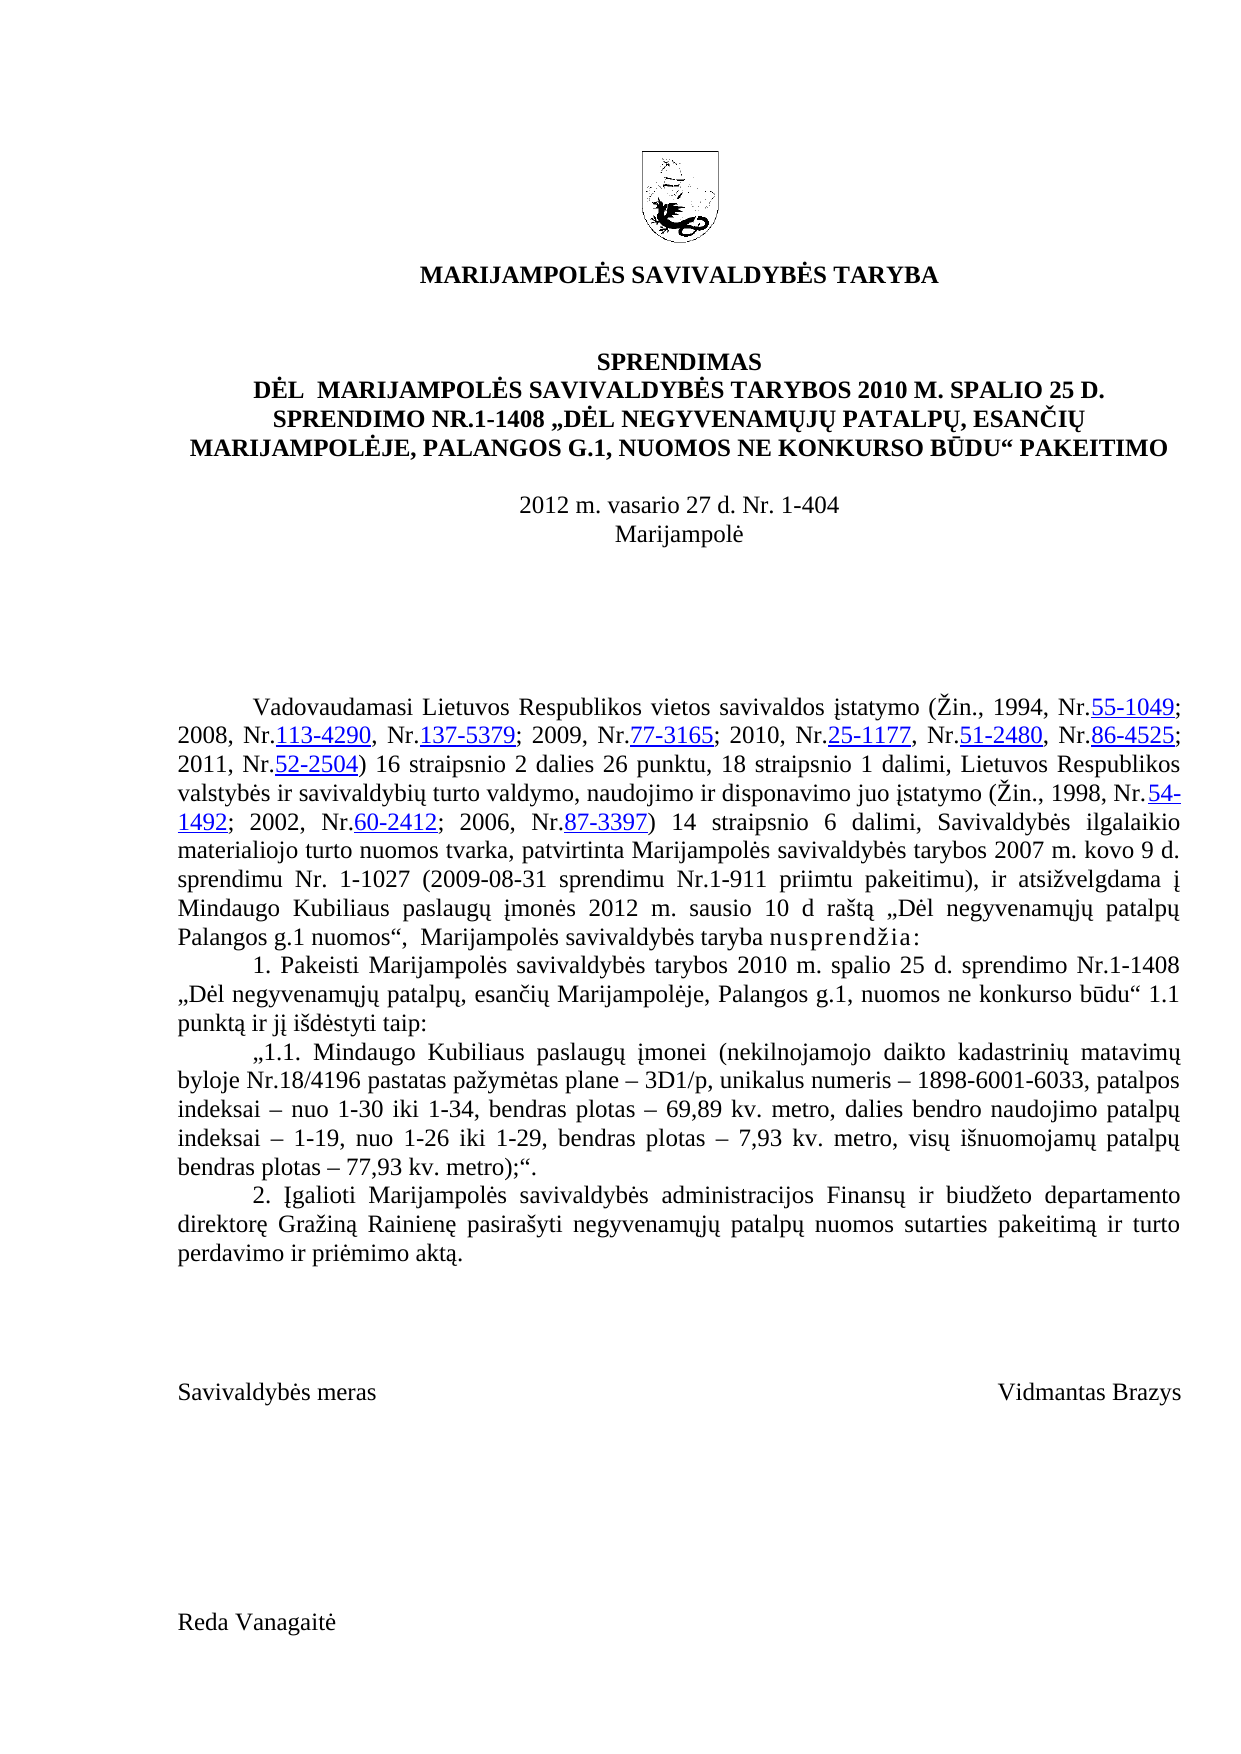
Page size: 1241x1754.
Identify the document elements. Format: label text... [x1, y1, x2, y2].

text DĖL MARIJAMPOLĖS SAVIVALDYBĖS TARYBOS 2010 M. SPALIO 25 D. SPRENDIMO NR.1-1408 „DĖL NEGYVENAMŲJŲ PATALPŲ, ESANČIŲ MARIJAMPOLĖJE, PALANGOS G.1, NUOMOS NE KONKURSO BŪDU“ PAKEITIMO [177, 375, 1181, 462]
text 2012 m. vasario 27 d. Nr. 1-404 [177, 490, 1181, 519]
text Reda Vanagaitė [177, 1607, 1181, 1636]
text 1. Pakeisti Marijampolės savivaldybės tarybos 2010 m. spalio 25 d. sprendimo Nr.1-1408 „Dėl negyvenamųjų patalpų, esančių Marijampolėje, Palangos g.1, nuomos ne konkurso būdu“ 1.1 punktą ir jį išdėstyti taip: [177, 950, 1181, 1037]
text „1.1. Mindaugo Kubiliaus paslaugų įmonei (nekilnojamojo daikto kadastrinių matavimų byloje Nr.18/4196 pastatas pažymėtas plane – 3D1/p, unikalus numeris – 1898-6001-6033, patalpos indeksai – nuo 1-30 iki 1-34, bendras plotas – 69,89 kv. metro, dalies bendro naudojimo patalpų indeksai – 1-19, nuo 1-26 iki 1-29, bendras plotas – 7,93 kv. metro, visų išnuomojamų patalpų bendras plotas – 77,93 kv. metro);“. [177, 1037, 1181, 1180]
table_header [827, 1377, 842, 1406]
text SPRENDIMAS [177, 347, 1181, 375]
text 2. Įgalioti Marijampolės savivaldybės administracijos Finansų ir biudžeto departamento direktorę Gražiną Rainienę pasirašyti negyvenamųjų patalpų nuomos sutarties pakeitimą ir turto perdavimo ir priėmimo aktą. [177, 1180, 1181, 1267]
text Vadovaudamasi Lietuvos Respublikos vietos savivaldos įstatymo (Žin., 1994, Nr.55-1049; 2008, Nr.113-4290, Nr.137-5379; 2009, Nr.77-3165; 2010, Nr.25-1177, Nr.51-2480, Nr.86-4525; 2011, Nr.52-2504) 16 straipsnio 2 dalies 26 punktu, 18 straipsnio 1 dalimi, Lietuvos Respublikos valstybės ir savivaldybių turto valdymo, naudojimo ir disponavimo juo įstatymo (Žin., 1998, Nr.54-1492; 2002, Nr.60-2412; 2006, Nr.87-3397) 14 straipsnio 6 dalimi, Savivaldybės ilgalaikio materialiojo turto nuomos tvarka, patvirtinta Marijampolės savivaldybės tarybos 2007 m. kovo 9 d. sprendimu Nr. 1-1027 (2009-08-31 sprendimu Nr.1-911 priimtu pakeitimu), ir atsižvelgdama į Mindaugo Kubiliaus paslaugų įmonės 2012 m. sausio 10 d raštą „Dėl negyvenamųjų patalpų Palangos g.1 nuomos“, Marijampolės savivaldybės taryba nusprendžia: [177, 692, 1181, 950]
text Marijampolė [177, 519, 1181, 548]
text MARIJAMPOLĖS SAVIVALDYBĖS TARYBA [177, 260, 1181, 289]
table_header Savivaldybės meras [177, 1377, 827, 1406]
table_header Vidmantas Brazys [842, 1377, 1181, 1406]
